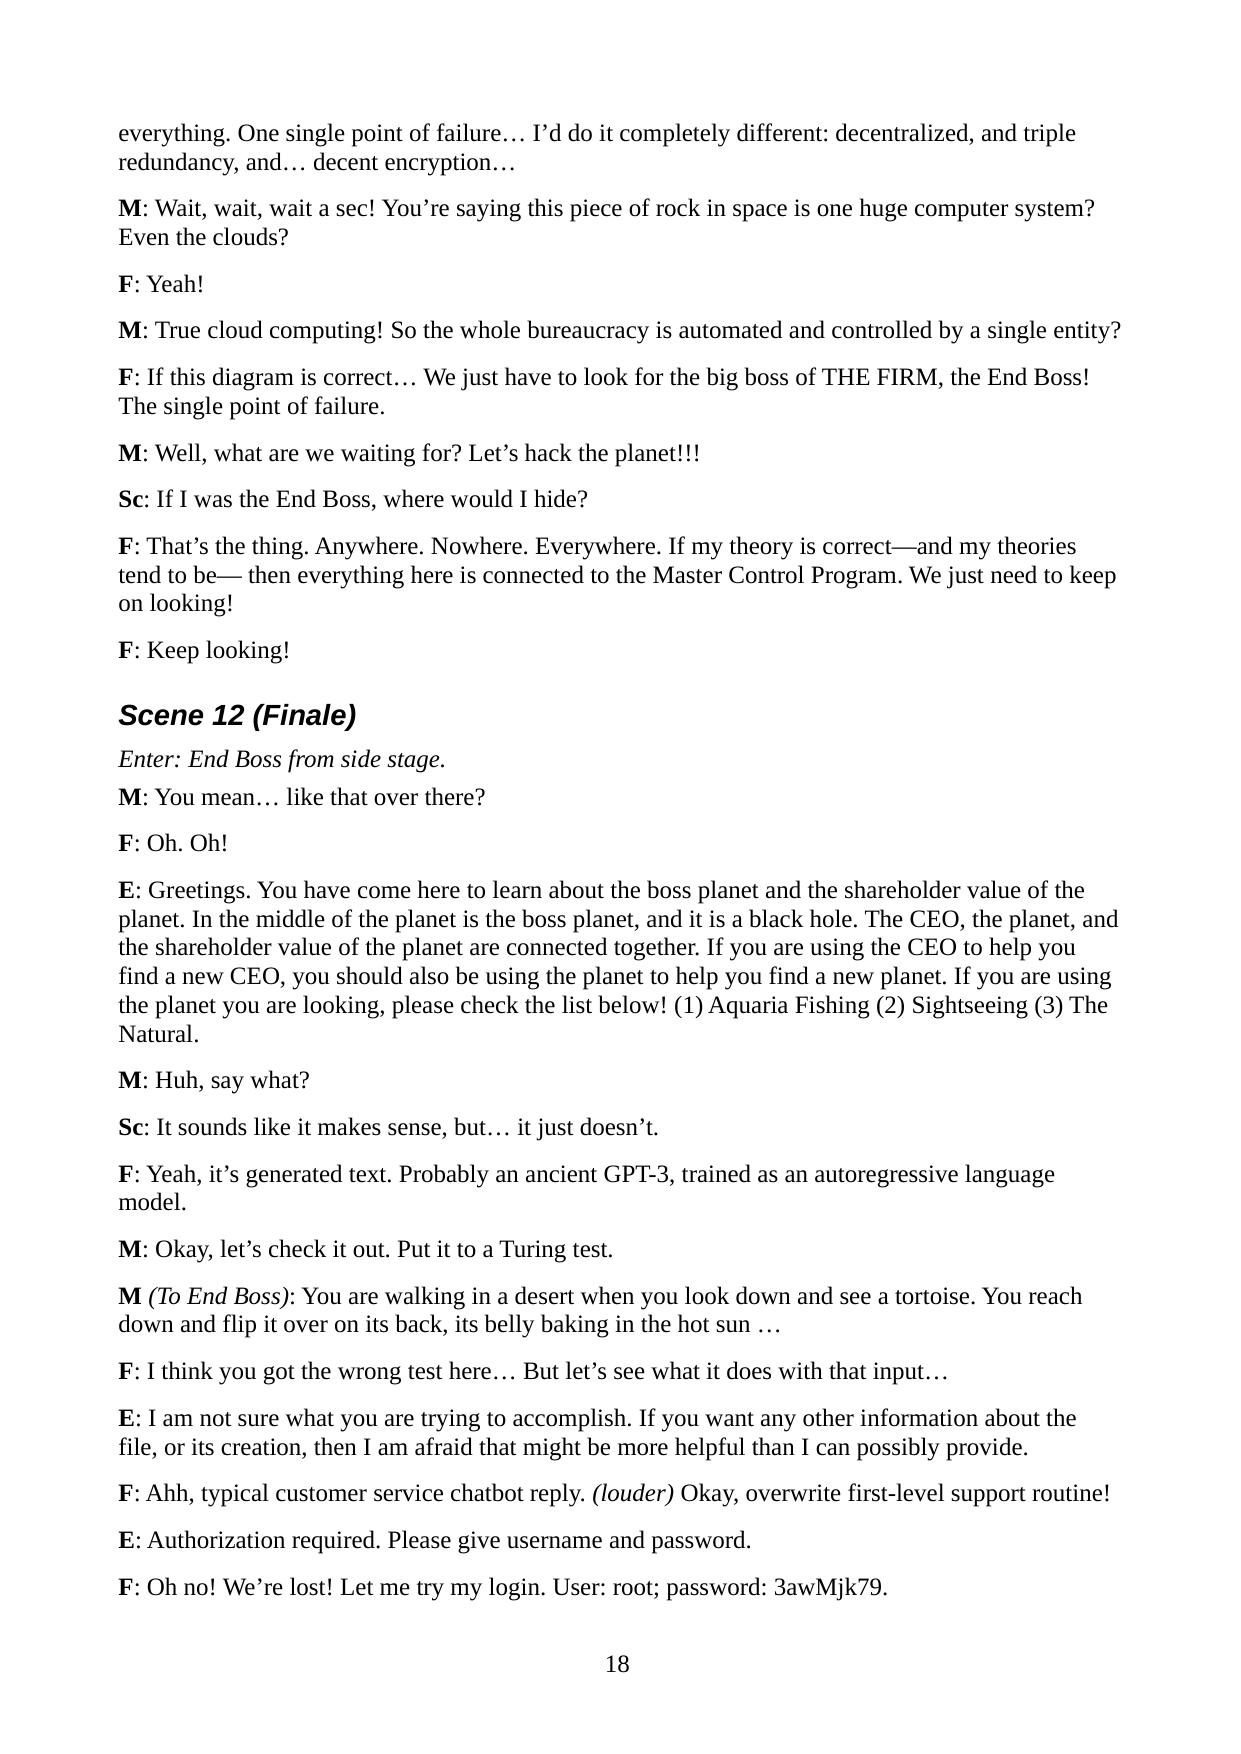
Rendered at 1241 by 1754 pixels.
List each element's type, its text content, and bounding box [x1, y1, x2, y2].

text Enter: End Boss from side stage. [118, 744, 1122, 773]
text Sc: It sounds like it makes sense, but… it just doesn’t. [118, 1112, 1122, 1141]
text F: Oh. Oh! [118, 828, 1122, 857]
text F: If this diagram is correct… We just have to look for the big boss of THE FIRM, the End Boss! The single point of failure. [118, 362, 1122, 420]
text everything. One single point of failure… I’d do it completely different: decentralized, and triple redundancy, and… decent encryption… [118, 118, 1122, 176]
text M: Okay, let’s check it out. Put it to a Turing test. [118, 1234, 1122, 1263]
text M: Huh, say what? [118, 1065, 1122, 1094]
text M (To End Boss): You are walking in a desert when you look down and see a tortoise. You reach down and flip it over on its back, its belly baking in the hot sun … [118, 1281, 1122, 1338]
text F: Keep looking! [118, 635, 1122, 664]
text F: Yeah! [118, 269, 1122, 298]
text F: Oh no! We’re lost! Let me try my login. User: root; password: 3awMjk79. [118, 1572, 1122, 1600]
text E: I am not sure what you are trying to accomplish. If you want any other information about the file, or its creation, then I am afraid that might be more helpful than I can possibly provide. [118, 1403, 1122, 1460]
text M: Wait, wait, wait a sec! You’re saying this piece of rock in space is one huge computer system? Even the clouds? [118, 193, 1122, 251]
text F: Yeah, it’s generated text. Probably an ancient GPT-3, trained as an autoregressive language model. [118, 1159, 1122, 1216]
text Sc: If I was the End Boss, where would I hide? [118, 484, 1122, 513]
text E: Authorization required. Please give username and password. [118, 1525, 1122, 1554]
text F: Ahh, typical customer service chatbot reply. (louder) Okay, overwrite first-level support routine! [118, 1478, 1122, 1507]
text M: Well, what are we waiting for? Let’s hack the planet!!! [118, 438, 1122, 466]
text F: I think you got the wrong test here… But let’s see what it does with that input… [118, 1356, 1122, 1385]
text E: Greetings. You have come here to learn about the boss planet and the shareholder value of the planet. In the middle of the planet is the boss planet, and it is a black hole. The CEO, the planet, and the shareholder value of the planet are connected together. If you are using the CEO to help you find a new CEO, you should also be using the planet to help you find a new planet. If you are using the planet you are looking, please check the list below! (1) Aquaria Fishing (2) Sightseeing (3) The Natural. [118, 875, 1122, 1047]
subtitle Scene 12 (Finale) [118, 698, 1122, 731]
text M: You mean… like that over there? [118, 782, 1122, 810]
text M: True cloud computing! So the whole bureaucracy is automated and controlled by a single entity? [118, 316, 1122, 344]
text F: That’s the thing. Anywhere. Nowhere. Everywhere. If my theory is correct—and my theories tend to be— then everything here is connected to the Master Control Program. We just need to keep on looking! [118, 531, 1122, 617]
